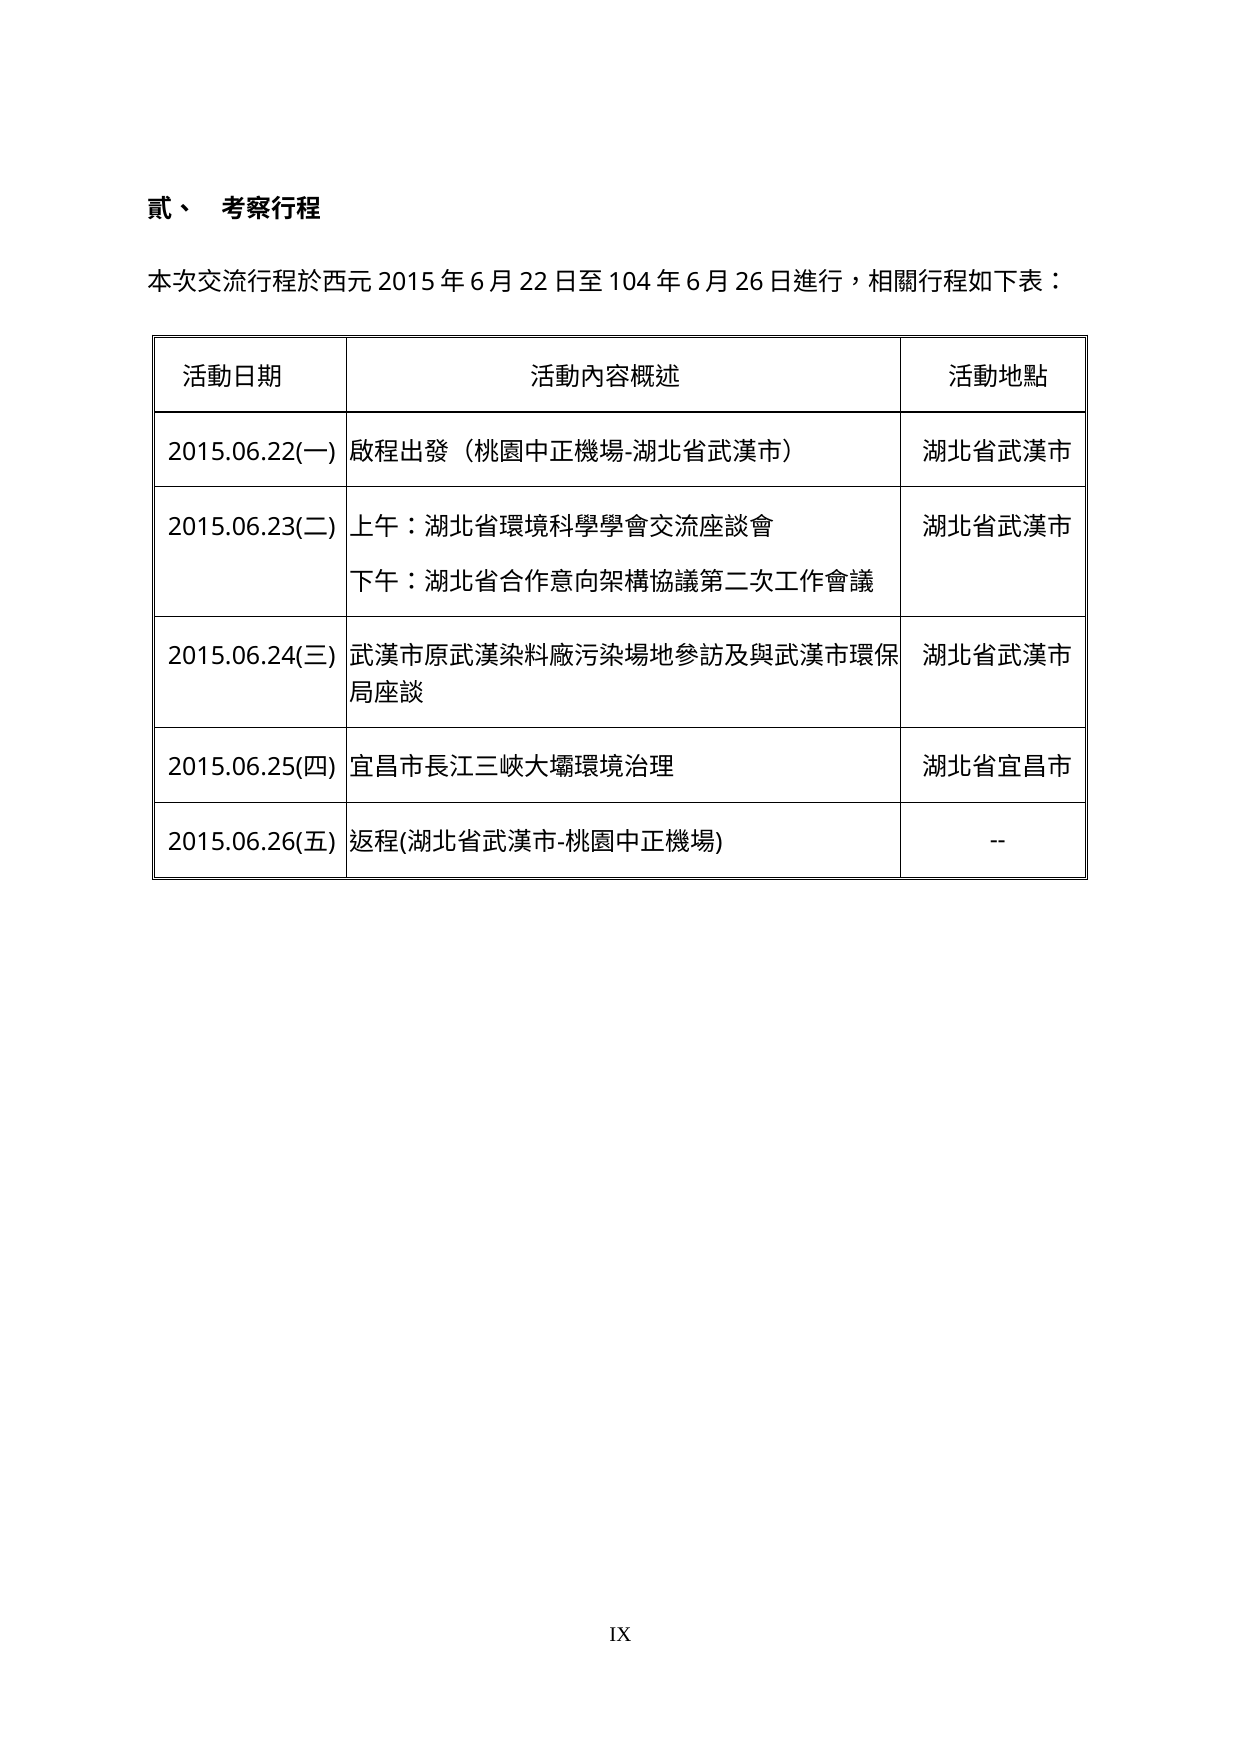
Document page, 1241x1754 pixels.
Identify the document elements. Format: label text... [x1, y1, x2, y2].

table_cell 湖北省宜昌市 [901, 728, 1085, 802]
table_header 活動內容概述 [347, 338, 900, 411]
list 考察行程 [148, 188, 1092, 224]
table_header 活動日期 [155, 338, 346, 411]
table_cell 2015.06.26(五) [155, 803, 346, 877]
table_cell 2015.06.22(一) [155, 413, 346, 486]
table_cell -- [901, 803, 1085, 877]
text 本次交流行程於西元2015年6月22日至104年6月26日進行，相關行程如下表： [148, 261, 1092, 298]
table_cell 湖北省武漢市 [901, 487, 1085, 616]
table_cell 返程(湖北省武漢市-桃園中正機場) [347, 803, 900, 877]
table_cell 湖北省武漢市 [901, 617, 1085, 727]
table_cell 2015.06.25(四) [155, 728, 346, 802]
table_cell 宜昌市長江三峽大壩環境治理 [347, 728, 900, 802]
table_header 活動地點 [901, 338, 1085, 411]
table_cell 上午：湖北省環境科學學會交流座談會 下午：湖北省合作意向架構協議第二次工作會議 [347, 487, 900, 616]
table_cell 武漢市原武漢染料廠污染場地參訪及與武漢市環保局座談 [347, 617, 900, 727]
table_cell 2015.06.23(二) [155, 487, 346, 616]
table_cell 啟程出發（桃園中正機場-湖北省武漢市） [347, 413, 900, 486]
table_cell 湖北省武漢市 [901, 413, 1085, 486]
table_cell 2015.06.24(三) [155, 617, 346, 727]
